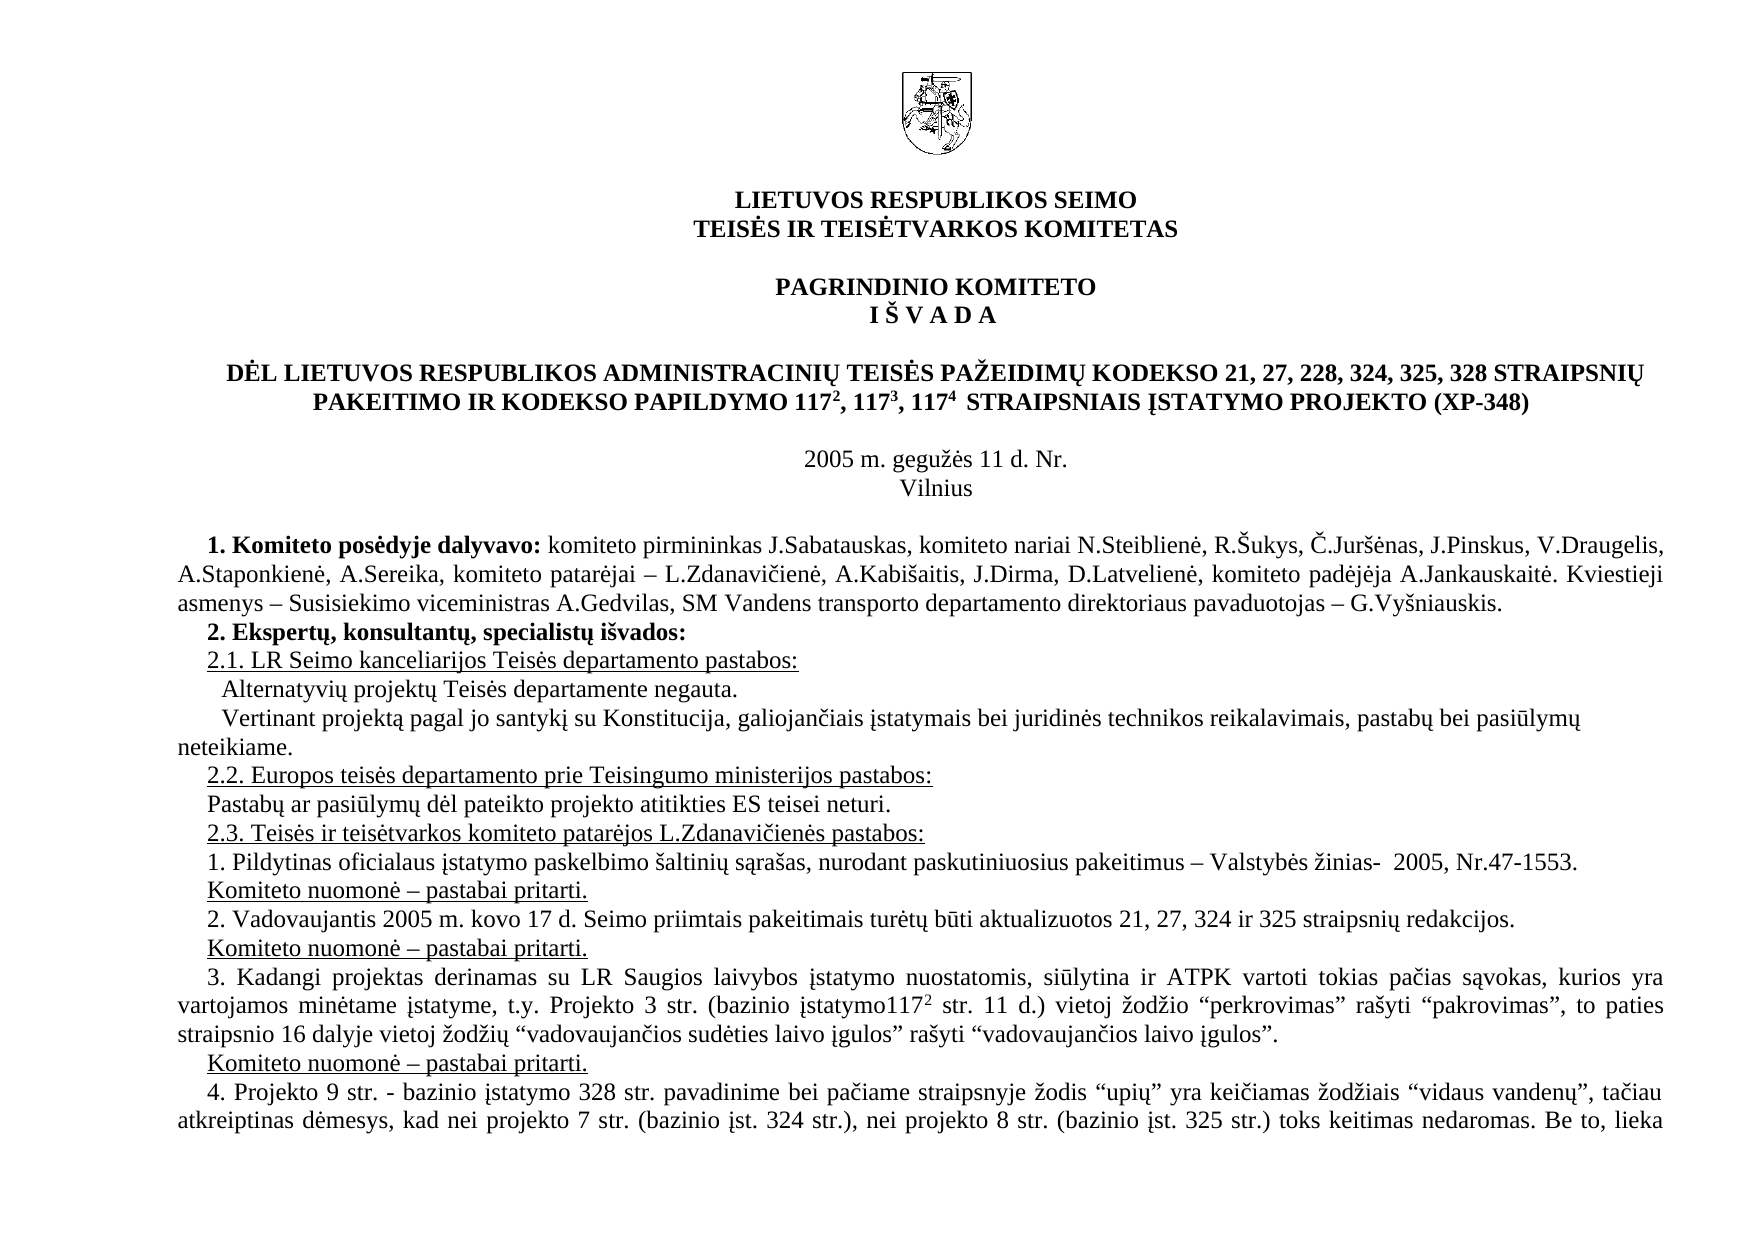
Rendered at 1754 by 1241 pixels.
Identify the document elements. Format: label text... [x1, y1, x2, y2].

text Komiteto nuomonė – pastabai pritarti. [177, 933, 1665, 962]
text Alternatyvių projektų Teisės departamente negauta. [177, 674, 1665, 703]
text Pastabų ar pasiūlymų dėl pateikto projekto atitikties ES teisei neturi. [177, 789, 1665, 818]
text 2. Ekspertų, konsultantų, specialistų išvados: [177, 617, 1665, 646]
text 2.3. Teisės ir teisėtvarkos komiteto patarėjos L.Zdanavičienės pastabos: [177, 818, 1665, 847]
text Vilnius [177, 473, 1665, 502]
text LIETUVOS RESPUBLIKOS SEIMO [177, 186, 1665, 214]
text 2005 m. gegužės 11 d. Nr. [177, 444, 1665, 473]
text 3. Kadangi projektas derinamas su LR Saugios laivybos įstatymo nuostatomis, siūlytina ir ATPK vartoti tokias pačias sąvokas, kurios yra vartojamos minėtame įstatyme, t.y. Projekto 3 str. (bazinio įstatymo1172 str. 11 d.) vietoj žodžio “perkrovimas” rašyti “pakrovimas”, to paties straipsnio 16 dalyje vietoj žodžių “vadovaujančios sudėties laivo įgulos” rašyti “vadovaujančios laivo įgulos”. [177, 962, 1665, 1048]
text TEISĖS IR TEISĖTVARKOS KOMITETAS [177, 214, 1665, 243]
text 2.2. Europos teisės departamento prie Teisingumo ministerijos pastabos: [177, 761, 1665, 789]
text 4. Projekto 9 str. - bazinio įstatymo 328 str. pavadinime bei pačiame straipsnyje žodis “upių” yra keičiamas žodžiais “vidaus vandenų”, tačiau atkreiptinas dėmesys, kad nei projekto 7 str. (bazinio įst. 324 str.), nei projekto 8 str. (bazinio įst. 325 str.) toks keitimas nedaromas. Be to, lieka [177, 1077, 1665, 1134]
text Komiteto nuomonė – pastabai pritarti. [177, 876, 1665, 904]
text Komiteto nuomonė – pastabai pritarti. [177, 1048, 1665, 1077]
text dėl Lietuvos Respublikos ADMINISTRACINIŲ TEISĖS PAŽEIDIMŲ KODEKSO 21, 27, 228, 324, 325, 328 STRAIPSNIŲ PAKEITIMO IR KODEKSO PAPILDYMO 1172, 1173, 1174 STRAIPSNIAIS ĮSTATYMO PROJEKTO (XP-348) [177, 358, 1665, 416]
text 2.1. LR Seimo kanceliarijos Teisės departamento pastabos: [177, 646, 1665, 674]
text 1. Pildytinas oficialaus įstatymo paskelbimo šaltinių sąrašas, nurodant paskutiniuosius pakeitimus – Valstybės žinias- 2005, Nr.47-1553. [177, 847, 1665, 876]
text 2. Vadovaujantis 2005 m. kovo 17 d. Seimo priimtais pakeitimais turėtų būti aktualizuotos 21, 27, 324 ir 325 straipsnių redakcijos. [177, 904, 1665, 933]
subtitle I Š V A D A [177, 301, 1665, 329]
text 1. Komiteto posėdyje dalyvavo: komiteto pirmininkas J.Sabatauskas, komiteto nariai N.Steiblienė, R.Šukys, Č.Juršėnas, J.Pinskus, V.Draugelis, A.Staponkienė, A.Sereika, komiteto patarėjai – L.Zdanavičienė, A.Kabišaitis, J.Dirma, D.Latvelienė, komiteto padėjėja A.Jankauskaitė. Kviestieji asmenys – Susisiekimo viceministras A.Gedvilas, SM Vandens transporto departamento direktoriaus pavaduotojas – G.Vyšniauskis. [177, 531, 1665, 617]
text PAGRINDINIO KOMITETO [177, 272, 1665, 301]
text Vertinant projektą pagal jo santykį su Konstitucija, galiojančiais įstatymais bei juridinės technikos reikalavimais, pastabų bei pasiūlymų neteikiame. [177, 703, 1665, 761]
